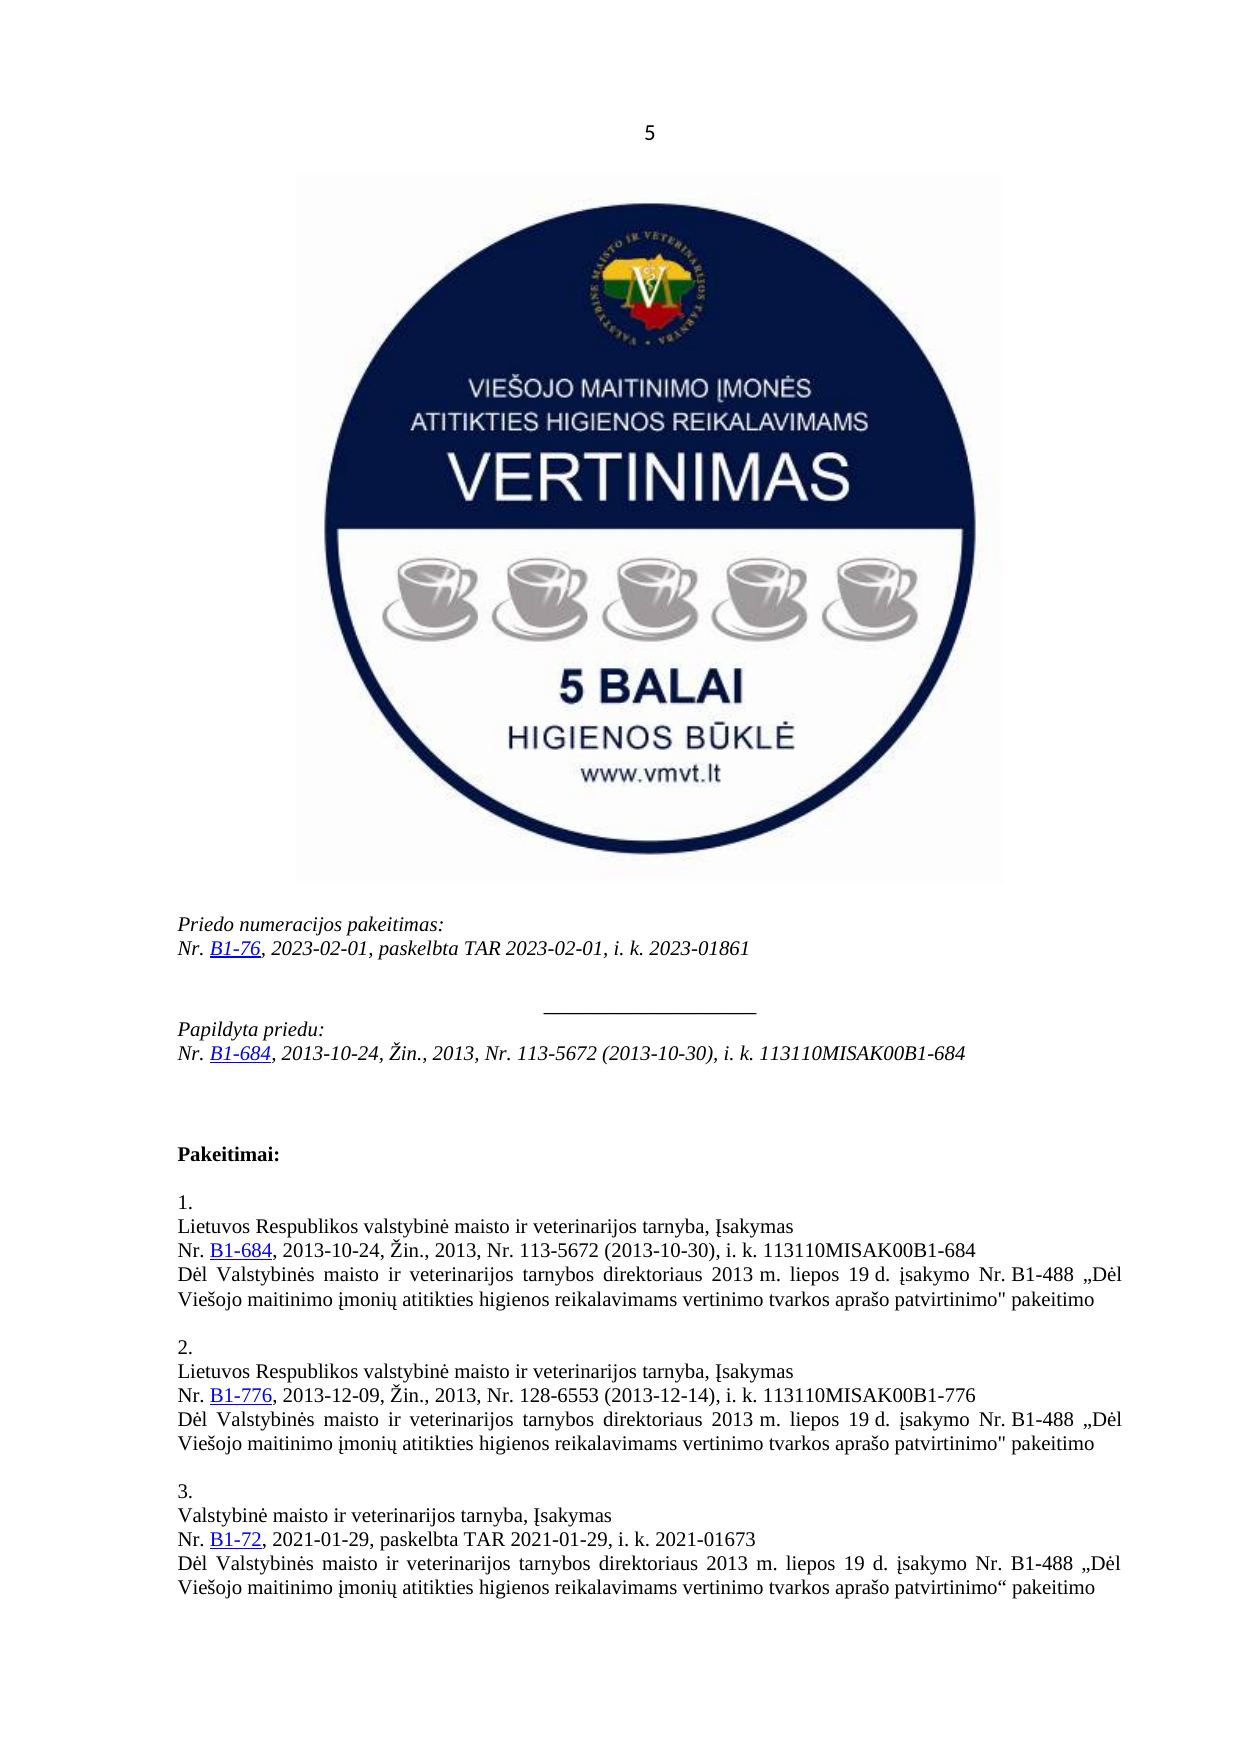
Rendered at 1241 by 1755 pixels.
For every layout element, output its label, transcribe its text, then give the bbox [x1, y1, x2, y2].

text Priedo numeracijos pakeitimas: [177, 911, 1122, 936]
text Dėl Valstybinės maisto ir veterinarijos tarnybos direktoriaus 2013 m. liepos 19 d. įsakymo Nr. B1-488 „Dėl Viešojo maitinimo įmonių atitikties higienos reikalavimams vertinimo tvarkos aprašo patvirtinimo" pakeitimo [177, 1262, 1122, 1311]
text Dėl Valstybinės maisto ir veterinarijos tarnybos direktoriaus 2013 m. liepos 19 d. įsakymo Nr. B1-488 „Dėl Viešojo maitinimo įmonių atitikties higienos reikalavimams vertinimo tvarkos aprašo patvirtinimo“ pakeitimo [177, 1551, 1122, 1599]
text Lietuvos Respublikos valstybinė maisto ir veterinarijos tarnyba, Įsakymas [177, 1359, 1122, 1383]
text _________________ [177, 988, 1122, 1017]
text 3. [177, 1479, 1122, 1503]
text 2. [177, 1334, 1122, 1359]
text Valstybinė maisto ir veterinarijos tarnyba, Įsakymas [177, 1503, 1122, 1527]
text Dėl Valstybinės maisto ir veterinarijos tarnybos direktoriaus 2013 m. liepos 19 d. įsakymo Nr. B1-488 „Dėl Viešojo maitinimo įmonių atitikties higienos reikalavimams vertinimo tvarkos aprašo patvirtinimo" pakeitimo [177, 1407, 1122, 1455]
text Nr. B1-76, 2023-02-01, paskelbta TAR 2023-02-01, i. k. 2023-01861 [177, 936, 1122, 959]
text Lietuvos Respublikos valstybinė maisto ir veterinarijos tarnyba, Įsakymas [177, 1214, 1122, 1238]
text Nr. B1-776, 2013-12-09, Žin., 2013, Nr. 128-6553 (2013-12-14), i. k. 113110MISAK00B1-776 [177, 1383, 1122, 1407]
text Nr. B1-72, 2021-01-29, paskelbta TAR 2021-01-29, i. k. 2021-01673 [177, 1527, 1122, 1551]
text Pakeitimai: [177, 1142, 1122, 1166]
text 1. [177, 1190, 1122, 1214]
text Nr. B1-684, 2013-10-24, Žin., 2013, Nr. 113-5672 (2013-10-30), i. k. 113110MISAK00B1-684 [177, 1238, 1122, 1262]
text Papildyta priedu: [177, 1017, 1122, 1041]
text Nr. B1-684, 2013-10-24, Žin., 2013, Nr. 113-5672 (2013-10-30), i. k. 113110MISAK00B1-684 [177, 1041, 1122, 1065]
